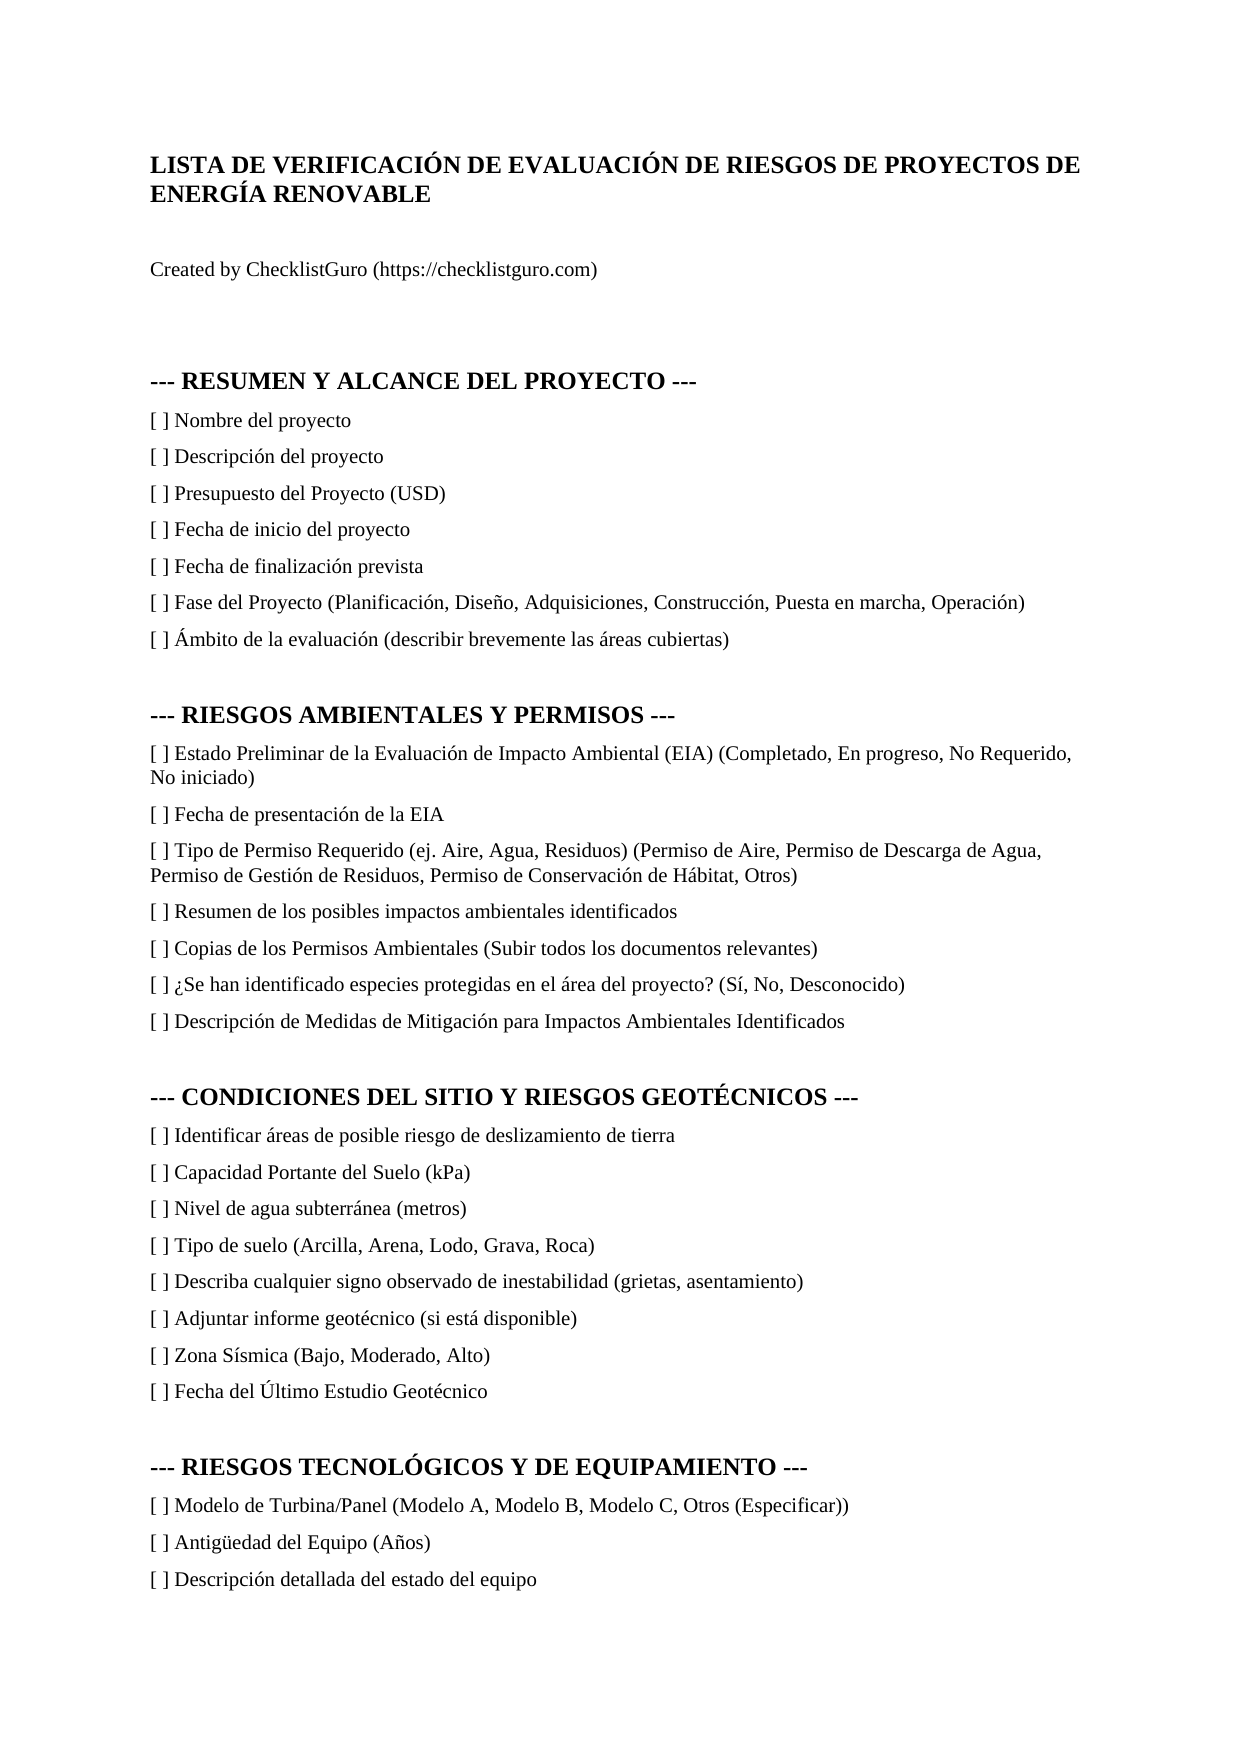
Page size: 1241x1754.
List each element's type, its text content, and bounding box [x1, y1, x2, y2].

text [ ] Fase del Proyecto (Planificación, Diseño, Adquisiciones, Construcción, Puesta en marcha, Operación) [150, 590, 1090, 614]
text --- RIESGOS TECNOLÓGICOS Y DE EQUIPAMIENTO --- [150, 1452, 1090, 1481]
text [ ] Fecha del Último Estudio Geotécnico [150, 1379, 1090, 1403]
text [ ] Antigüedad del Equipo (Años) [150, 1530, 1090, 1554]
text [ ] Presupuesto del Proyecto (USD) [150, 481, 1090, 505]
text [ ] ¿Se han identificado especies protegidas en el área del proyecto? (Sí, No, Desconocido) [150, 972, 1090, 996]
text --- RESUMEN Y ALCANCE DEL PROYECTO --- [150, 366, 1090, 395]
text [ ] Tipo de Permiso Requerido (ej. Aire, Agua, Residuos) (Permiso de Aire, Permiso de Descarga de Agua, Permiso de Gestión de Residuos, Permiso de Conservación de Hábitat, Otros) [150, 838, 1090, 887]
text [ ] Descripción de Medidas de Mitigación para Impactos Ambientales Identificados [150, 1009, 1090, 1033]
text --- CONDICIONES DEL SITIO Y RIESGOS GEOTÉCNICOS --- [150, 1082, 1090, 1111]
text [ ] Copias de los Permisos Ambientales (Subir todos los documentos relevantes) [150, 936, 1090, 960]
text [ ] Nivel de agua subterránea (metros) [150, 1196, 1090, 1220]
text [ ] Tipo de suelo (Arcilla, Arena, Lodo, Grava, Roca) [150, 1233, 1090, 1257]
text [ ] Descripción detallada del estado del equipo [150, 1567, 1090, 1591]
text [ ] Describa cualquier signo observado de inestabilidad (grietas, asentamiento) [150, 1269, 1090, 1293]
text [ ] Descripción del proyecto [150, 444, 1090, 468]
text Created by ChecklistGuro (https://checklistguro.com) [150, 257, 1090, 281]
text [ ] Fecha de finalización prevista [150, 554, 1090, 578]
text [ ] Modelo de Turbina/Panel (Modelo A, Modelo B, Modelo C, Otros (Especificar)) [150, 1493, 1090, 1517]
text [ ] Capacidad Portante del Suelo (kPa) [150, 1160, 1090, 1184]
text [ ] Nombre del proyecto [150, 407, 1090, 432]
text [ ] Identificar áreas de posible riesgo de deslizamiento de tierra [150, 1123, 1090, 1147]
text [ ] Resumen de los posibles impactos ambientales identificados [150, 899, 1090, 923]
text LISTA DE VERIFICACIÓN DE EVALUACIÓN DE RIESGOS DE PROYECTOS DE ENERGÍA RENOVABLE [150, 150, 1090, 207]
text [ ] Estado Preliminar de la Evaluación de Impacto Ambiental (EIA) (Completado, En progreso, No Requerido, No iniciado) [150, 741, 1090, 789]
text [ ] Fecha de inicio del proyecto [150, 517, 1090, 541]
text [ ] Ámbito de la evaluación (describir brevemente las áreas cubiertas) [150, 627, 1090, 651]
text --- RIESGOS AMBIENTALES Y PERMISOS --- [150, 700, 1090, 729]
text [ ] Zona Sísmica (Bajo, Moderado, Alto) [150, 1342, 1090, 1367]
text [ ] Adjuntar informe geotécnico (si está disponible) [150, 1306, 1090, 1330]
text [ ] Fecha de presentación de la EIA [150, 802, 1090, 826]
